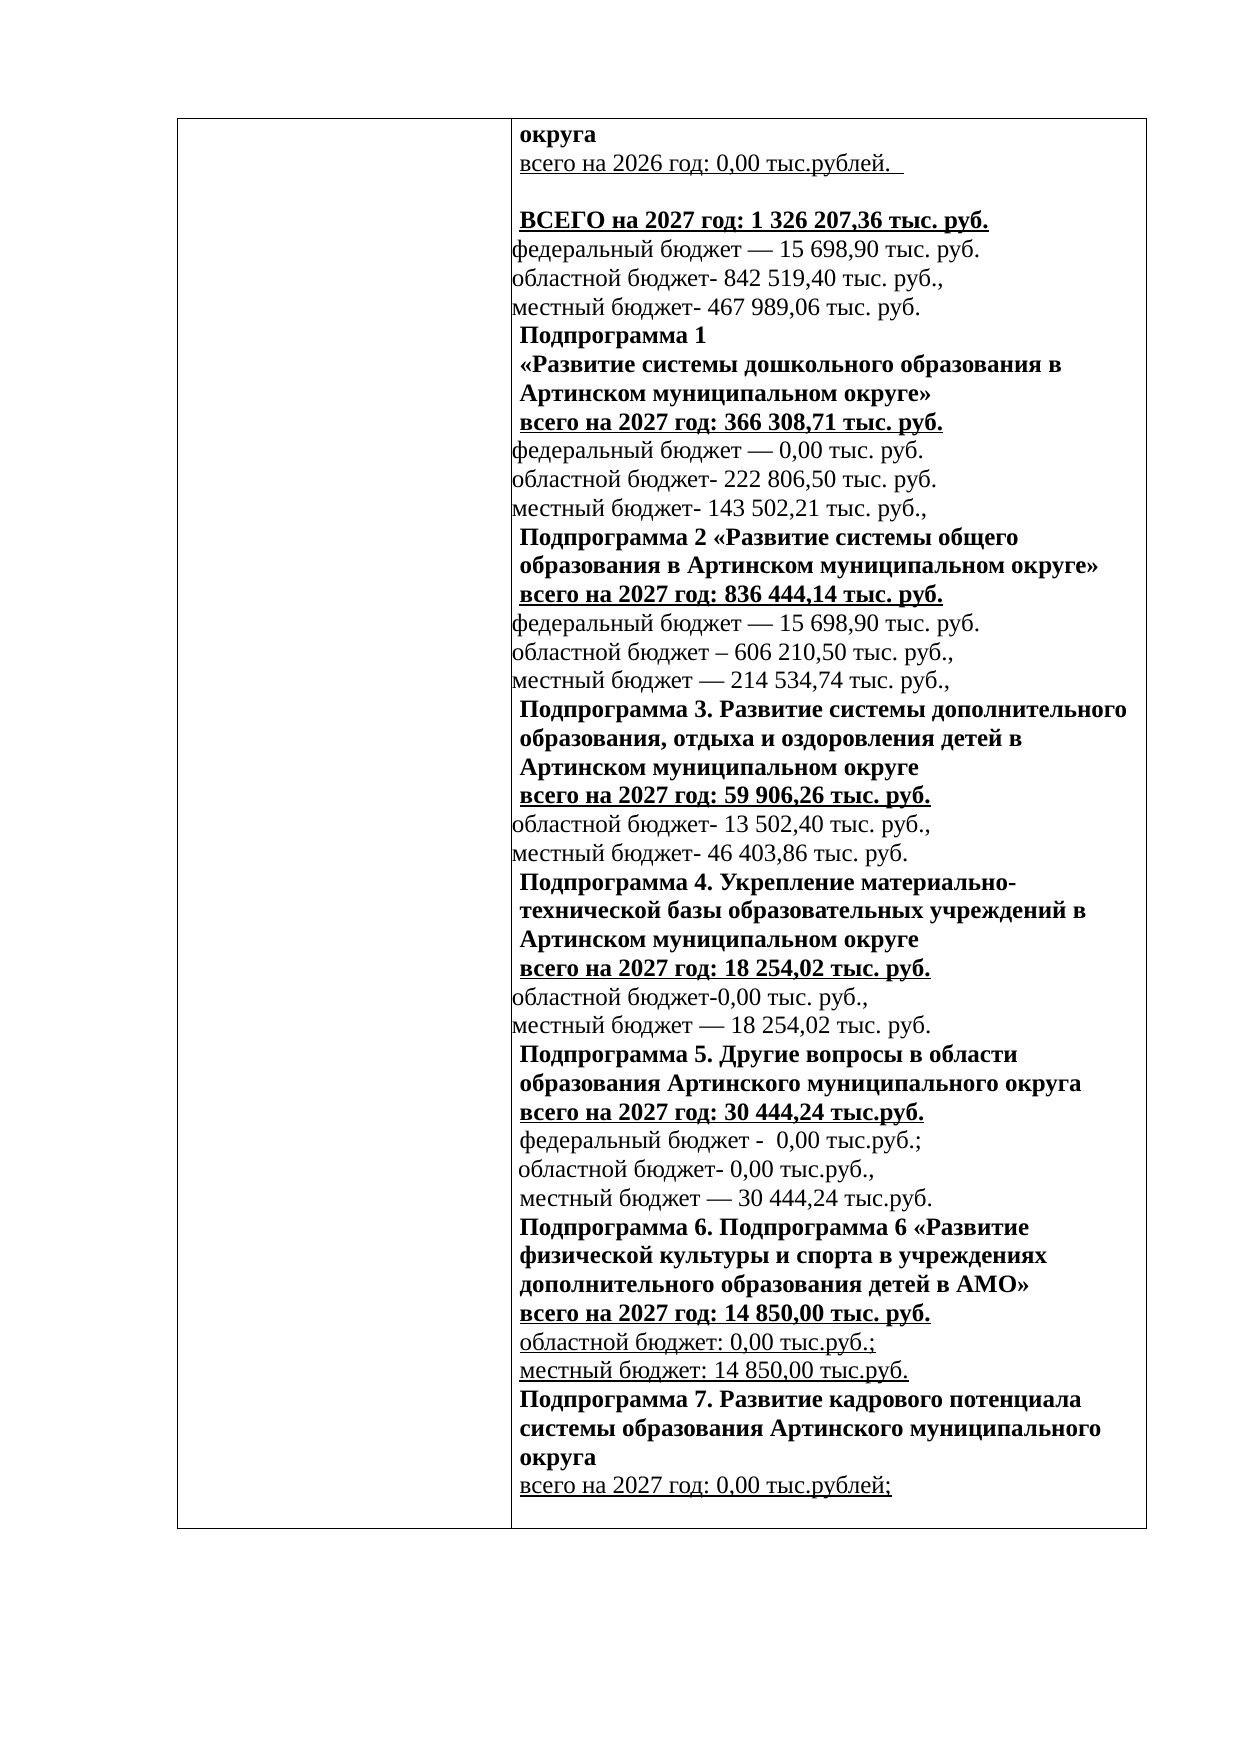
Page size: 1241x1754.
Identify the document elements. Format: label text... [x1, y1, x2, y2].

table_header [178, 119, 511, 1528]
table_header округа всего на 2026 год: 0,00 тыс.рублей. ВСЕГО на 2027 год: 1 326 207,36 тыс. руб. федеральный бюджет — 15 698,90 тыс. руб. областной бюджет- 842 519,40 тыс. руб., местный бюджет- 467 989,06 тыс. руб. Подпрограмма 1 «Развитие системы дошкольного образования в Артинском муниципальном округе» всего на 2027 год: 366 308,71 тыс. руб. федеральный бюджет — 0,00 тыс. руб. областной бюджет- 222 806,50 тыс. руб. местный бюджет- 143 502,21 тыс. руб., Подпрограмма 2 «Развитие системы общего образования в Артинском муниципальном округе» всего на 2027 год: 836 444,14 тыс. руб. федеральный бюджет — 15 698,90 тыс. руб. областной бюджет – 606 210,50 тыс. руб., местный бюджет — 214 534,74 тыс. руб., Подпрограмма 3. Развитие системы дополнительного образования, отдыха и оздоровления детей в Артинском муниципальном округе всего на 2027 год: 59 906,26 тыс. руб. областной бюджет- 13 502,40 тыс. руб., местный бюджет- 46 403,86 тыс. руб. Подпрограмма 4. Укрепление материально-технической базы образовательных учреждений в Артинском муниципальном округе всего на 2027 год: 18 254,02 тыс. руб. областной бюджет-0,00 тыс. руб., местный бюджет — 18 254,02 тыс. руб. Подпрограмма 5. Другие вопросы в области образования Артинского муниципального округа всего на 2027 год: 30 444,24 тыс.руб. федеральный бюджет - 0,00 тыс.руб.; областной бюджет- 0,00 тыс.руб., местный бюджет — 30 444,24 тыс.руб. Подпрограмма 6. Подпрограмма 6 «Развитие физической культуры и спорта в учреждениях дополнительного образования детей в АМО» всего на 2027 год: 14 850,00 тыс. руб. областной бюджет: 0,00 тыс.руб.; местный бюджет: 14 850,00 тыс.руб. Подпрограмма 7. Развитие кадрового потенциала системы образования Артинского муниципального округа всего на 2027 год: 0,00 тыс.рублей; [512, 119, 1146, 1528]
